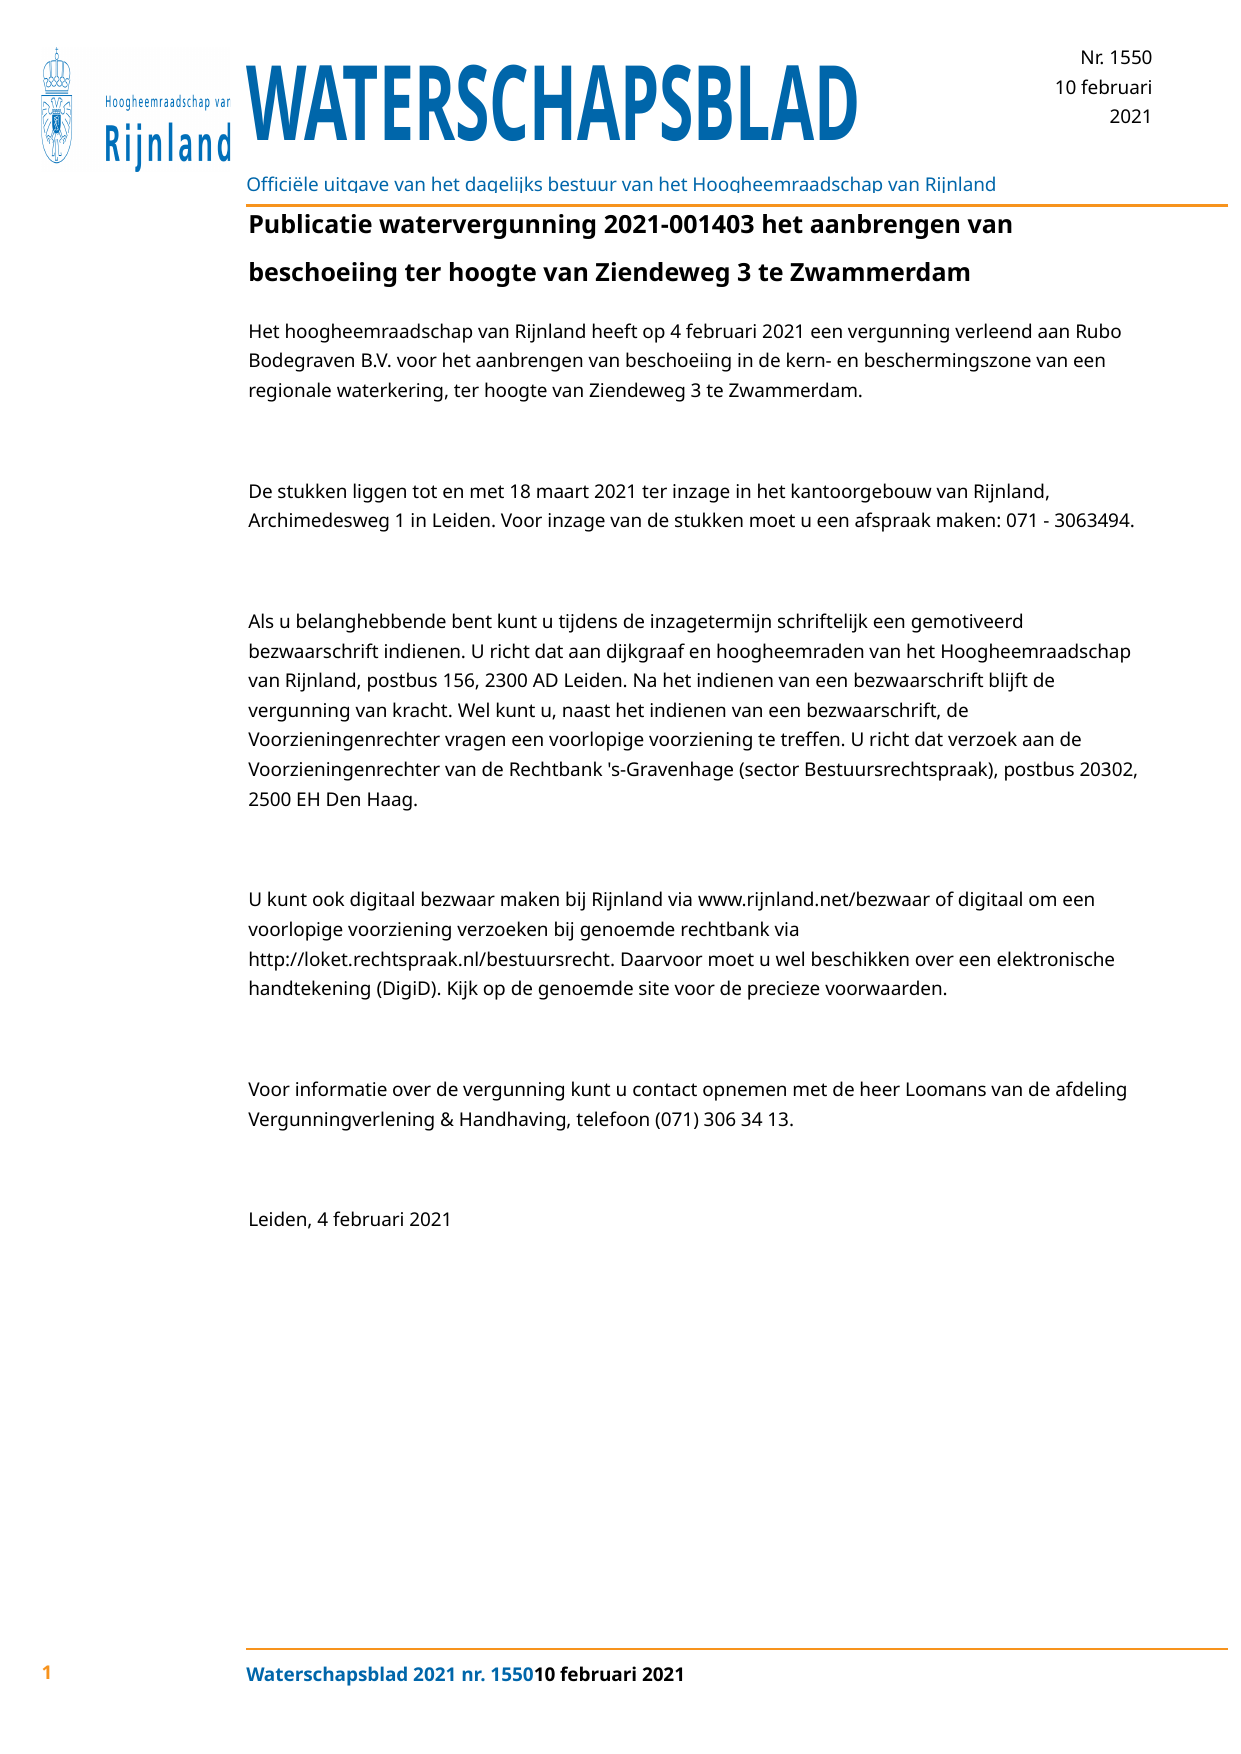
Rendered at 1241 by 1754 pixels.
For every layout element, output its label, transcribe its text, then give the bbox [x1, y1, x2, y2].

text Voor informatie over de vergunning kunt u contact opnemen met de heer Loomans van de afdeling Vergunningverlening & Handhaving, telefoon (071) 306 34 13. [248, 1076, 1152, 1132]
text Publicatie watervergunning 2021-001403 het aanbrengen van beschoeiing ter hoogte van Ziendeweg 3 te Zwammerdam [248, 207, 1152, 288]
picture [41, 47, 231, 172]
text Als u belanghebbende bent kunt u tijdens de inzagetermijn schriftelijk een gemotiveerd bezwaarschrift indienen. U richt dat aan dijkgraaf en hoogheemraden van het Hoogheemraadschap van Rijnland, postbus 156, 2300 AD Leiden. Na het indienen van een bezwaarschrift blijft de vergunning van kracht. Wel kunt u, naast het indienen van een bezwaarschrift, de Voorzieningenrechter vragen een voorlopige voorziening te treffen. U richt dat verzoek aan de Voorzieningenrechter van de Rechtbank 's-Gravenhage (sector Bestuursrechtspraak), postbus 20302, 2500 EH Den Haag. [248, 608, 1152, 812]
text U kunt ook digitaal bezwaar maken bij Rijnland via www.rijnland.net/bezwaar of digitaal om een voorlopige voorziening verzoeken bij genoemde rechtbank via http://loket.rechtspraak.nl/bestuursrecht. Daarvoor moet u wel beschikken over een elektronische handtekening (DigiD). Kijk op de genoemde site voor de precieze voorwaarden. [248, 887, 1152, 1001]
text Leiden, 4 februari 2021 [248, 1207, 1152, 1232]
text Het hoogheemraadschap van Rijnland heeft op 4 februari 2021 een vergunning verleend aan Rubo Bodegraven B.V. voor het aanbrengen van beschoeiing in de kern- en beschermingszone van een regionale waterkering, ter hoogte van Ziendeweg 3 te Zwammerdam. [248, 318, 1152, 403]
text De stukken liggen tot en met 18 maart 2021 ter inzage in het kantoorgebouw van Rijnland, Archimedesweg 1 in Leiden. Voor inzage van de stukken moet u een afspraak maken: 071 - 3063494. [248, 478, 1152, 533]
